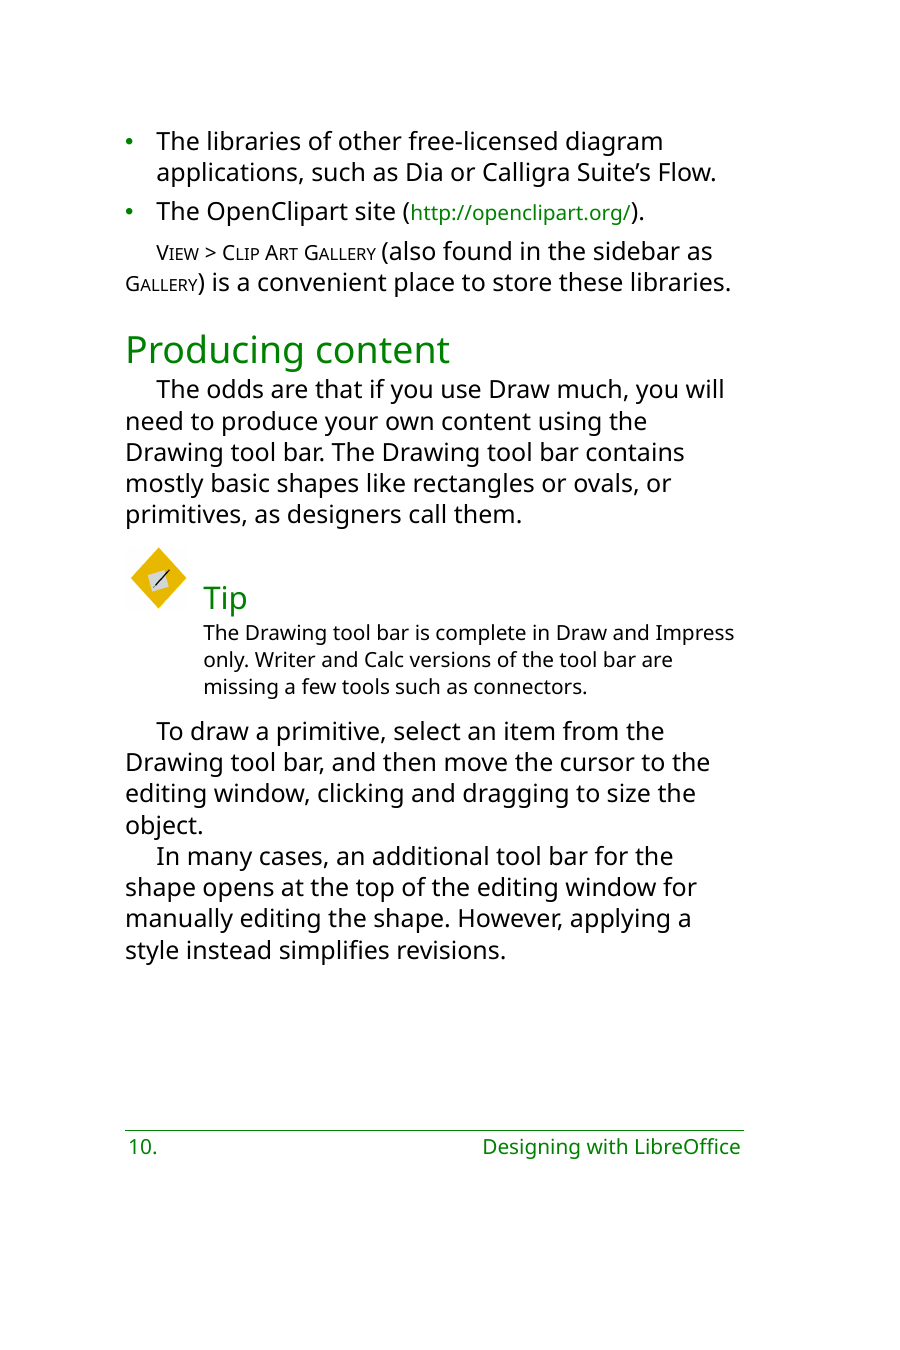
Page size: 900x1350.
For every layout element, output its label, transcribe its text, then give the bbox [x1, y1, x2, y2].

list The OpenClipart site (http://openclipart.org/). [125, 196, 744, 227]
list The libraries of other free-licensed diagram applications, such as Dia or Calligra Suite’s Flow. [125, 125, 744, 187]
list Tip [125, 546, 744, 618]
text In many cases, an additional tool bar for the shape opens at the top of the editing window for manually editing the shape. However, applying a style instead simplifies revisions. [125, 840, 744, 965]
picture [126, 546, 189, 610]
text To draw a primitive, select an item from the Drawing tool bar, and then move the cursor to the editing window, clicking and dragging to size the object. [125, 715, 744, 840]
text The odds are that if you use Draw much, you will need to produce your own content using the Drawing tool bar. The Drawing tool bar contains mostly basic shapes like rectangles or ovals, or primitives, as designers call them. [125, 374, 744, 530]
text The Drawing tool bar is complete in Draw and Impress only. Writer and Calc versions of the tool bar are missing a few tools such as connectors. [203, 618, 744, 700]
subtitle Producing content [125, 323, 744, 374]
text View > Clip Art Gallery (also found in the sidebar as Gallery) is a convenient place to store these libraries. [125, 235, 744, 298]
